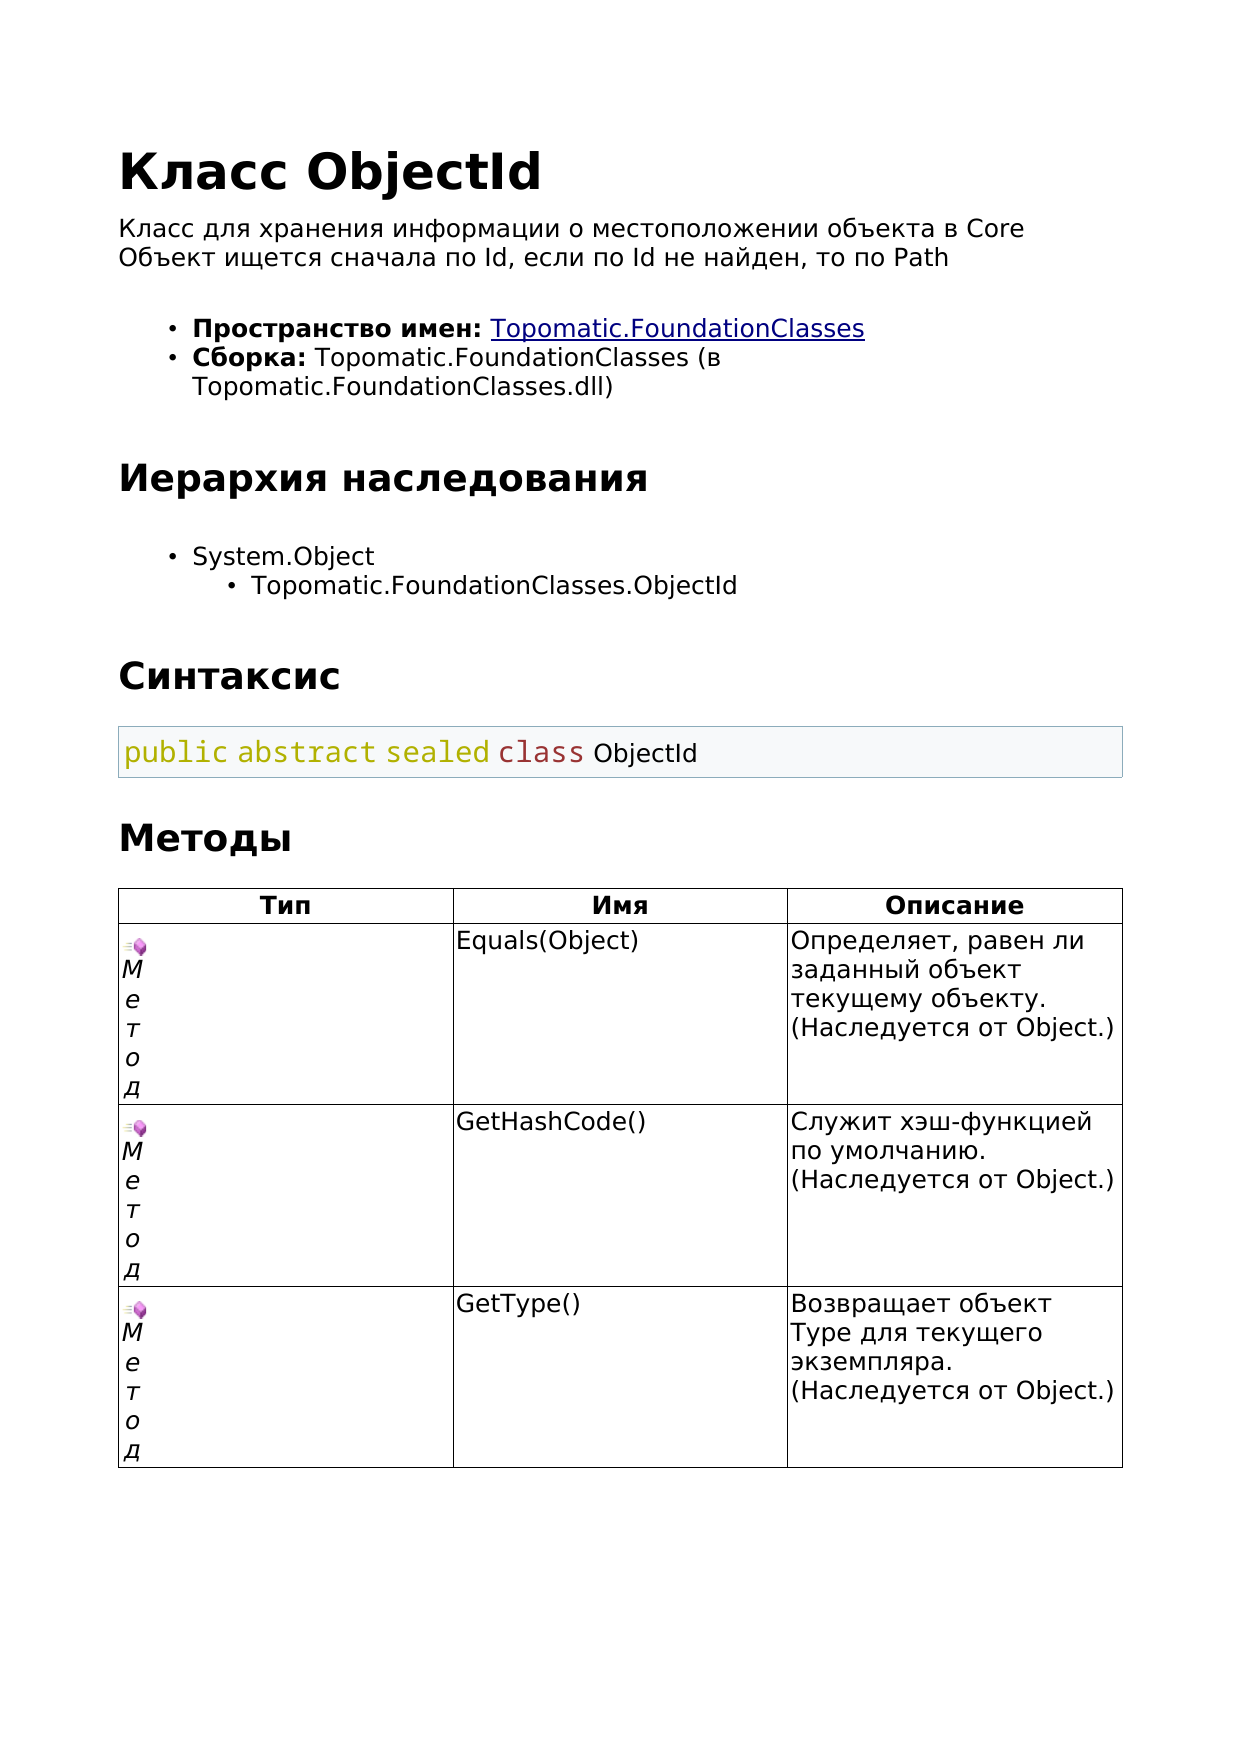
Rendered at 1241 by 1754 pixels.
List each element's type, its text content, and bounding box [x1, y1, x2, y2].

table_header Тип [119, 889, 453, 923]
subtitle Синтаксис [118, 654, 1122, 698]
table_header public abstract sealed class ObjectId [119, 727, 1122, 777]
subtitle Класс ObjectId [118, 143, 1122, 201]
picture [121, 1301, 147, 1319]
table_header Имя [454, 889, 787, 923]
table_cell Equals(Object) [454, 924, 787, 1104]
list Сборка: Topomatic.FoundationClasses (в Topomatic.FoundationClasses.dll) [177, 343, 1122, 402]
table_cell GetHashCode() [454, 1105, 787, 1286]
picture [121, 1120, 147, 1137]
table_cell [119, 1105, 453, 1286]
table_header Описание [788, 889, 1122, 923]
table_cell [119, 1287, 453, 1467]
subtitle Методы [118, 817, 1122, 861]
list System.Object [177, 542, 1122, 571]
text Класс для хранения информации о местоположении объекта в Core Объект ищется сначала по Id, если по Id не найден, то по Path [118, 214, 1122, 272]
table_cell Служит хэш-функцией по умолчанию. (Наследуется от Object.) [788, 1105, 1122, 1286]
list Пространство имен: Topomatic.FoundationClasses [177, 314, 1122, 343]
table_cell GetType() [454, 1287, 787, 1467]
subtitle Иерархия наследования [118, 456, 1122, 500]
list Topomatic.FoundationClasses.ObjectId [236, 571, 1122, 600]
table_cell Определяет, равен ли заданный объект текущему объекту. (Наследуется от Object.) [788, 924, 1122, 1104]
table_cell Возвращает объект Type для текущего экземпляра. (Наследуется от Object.) [788, 1287, 1122, 1467]
table_cell [119, 924, 453, 1104]
picture [121, 938, 147, 956]
